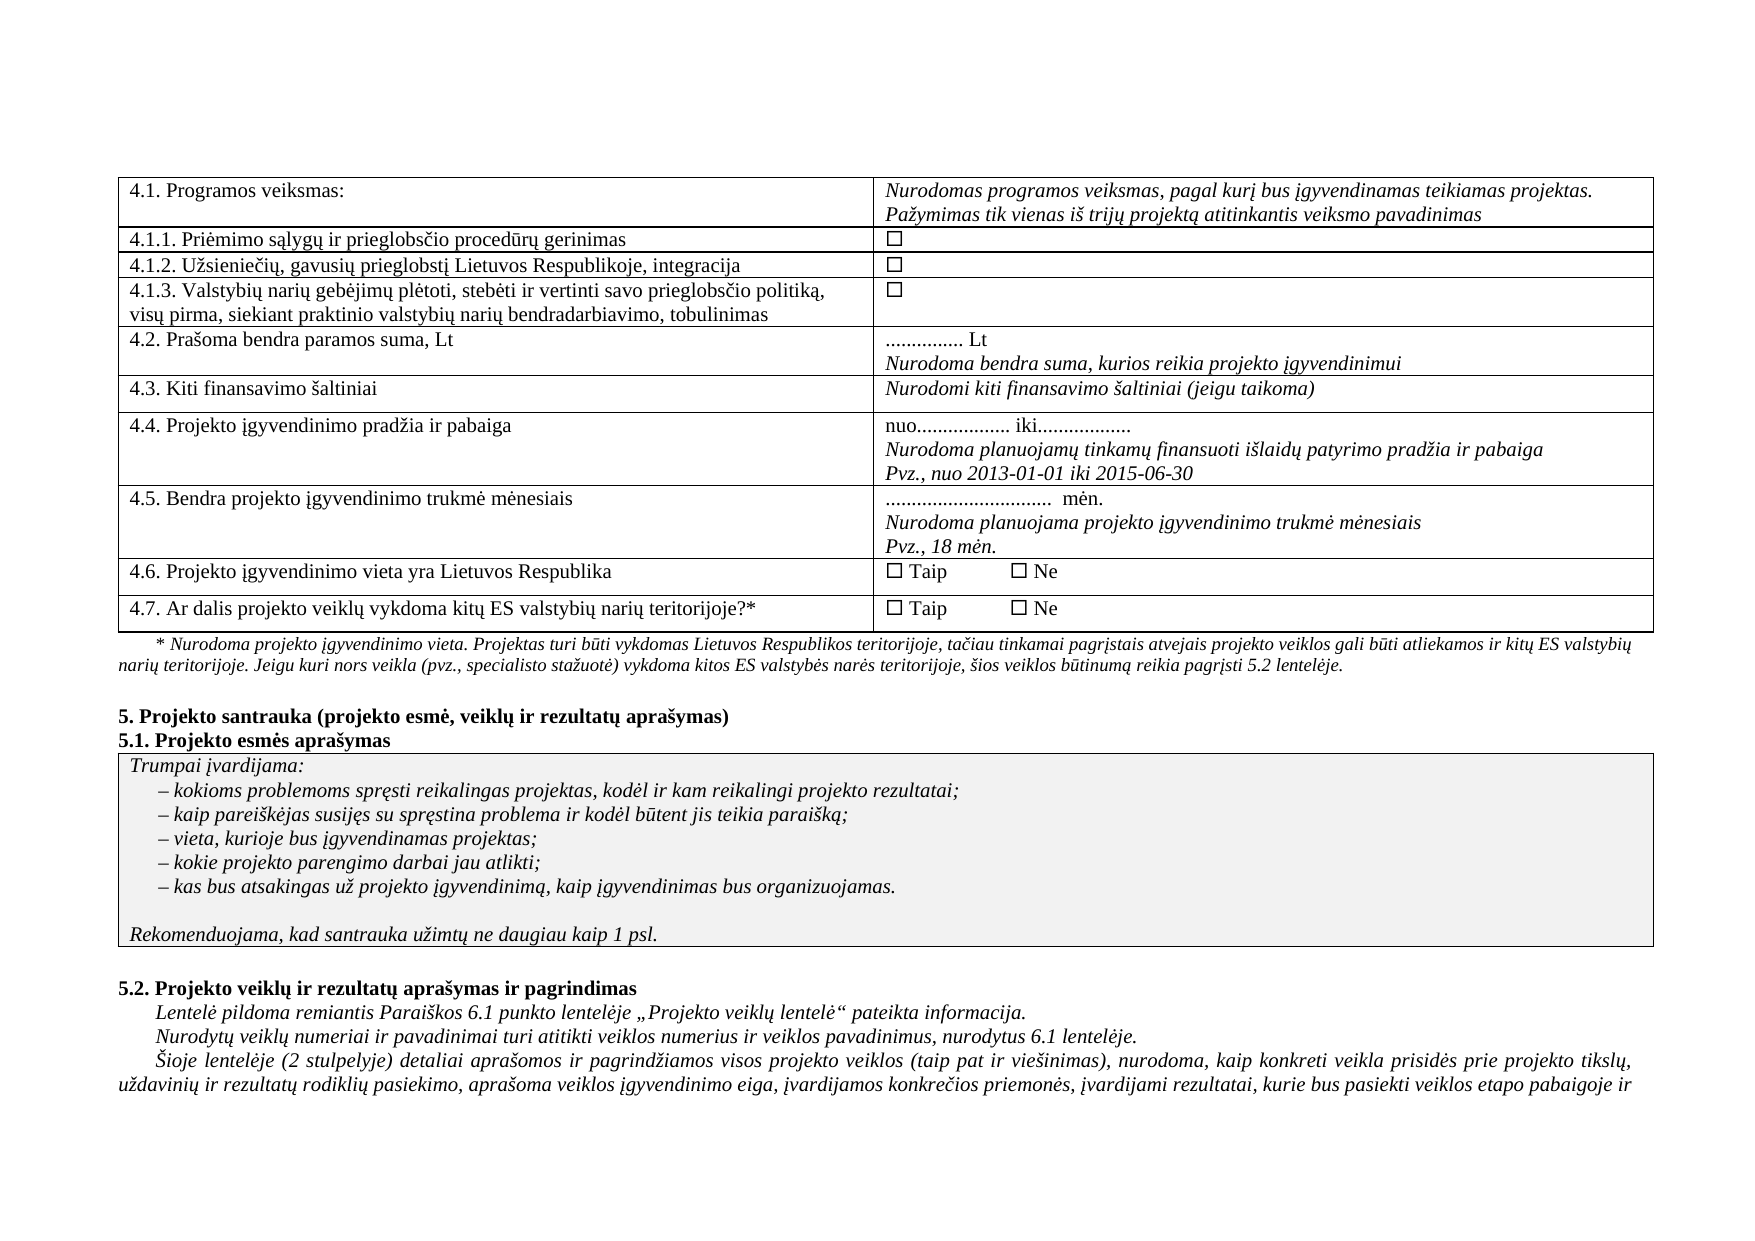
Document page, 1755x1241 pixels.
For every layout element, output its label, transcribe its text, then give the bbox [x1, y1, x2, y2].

text 5.1. Projekto esmės aprašymas [118, 728, 1636, 752]
table_cell 4.7. Ar dalis projekto veiklų vykdoma kitų ES valstybių narių teritorijoje?* [119, 596, 873, 631]
table_cell 4.3. Kiti finansavimo šaltiniai [119, 376, 873, 412]
table_cell ............... Lt Nurodoma bendra suma, kurios reikia projekto įgyvendinimui [874, 327, 1653, 375]
table_cell 4.1.1. Priėmimo sąlygų ir prieglobsčio procedūrų gerinimas [119, 228, 873, 251]
text Šioje lentelėje (2 stulpelyje) detaliai aprašomos ir pagrindžiamos visos projekto veiklos (taip pat ir viešinimas), nurodoma, kaip konkreti veikla prisidės prie projekto tikslų, uždavinių ir rezultatų rodiklių pasiekimo, aprašoma veiklos įgyvendinimo eiga, įvardijamos konkrečios priemonės, įvardijami rezultatai, kurie bus pasiekti veiklos etapo pabaigoje ir [118, 1048, 1636, 1096]
text 5. Projekto santrauka (projekto esmė, veiklų ir rezultatų aprašymas) [118, 704, 1636, 728]
table_cell 4.1. Programos veiksmas: [119, 178, 873, 226]
table_cell 4.1.2. Užsieniečių, gavusių prieglobstį Lietuvos Respublikoje, integracija [119, 253, 873, 277]
table_header Trumpai įvardijama: – kokioms problemoms spręsti reikalingas projektas, kodėl ir kam reikalingi projekto rezultatai; – kaip pareiškėjas susijęs su spręstina problema ir kodėl būtent jis teikia paraišką; – vieta, kurioje bus įgyvendinamas projektas; – kokie projekto parengimo darbai jau atlikti; – kas bus atsakingas už projekto įgyvendinimą, kaip įgyvendinimas bus organizuojamas. Rekomenduojama, kad santrauka užimtų ne daugiau kaip 1 psl. [119, 754, 1653, 946]
table_cell ................................ mėn. Nurodoma planuojama projekto įgyvendinimo trukmė mėnesiais Pvz., 18 mėn. [874, 486, 1653, 558]
table_cell [] Taip [] Ne [874, 596, 1653, 631]
text * Nurodoma projekto įgyvendinimo vieta. Projektas turi būti vykdomas Lietuvos Respublikos teritorijoje, tačiau tinkamai pagrįstais atvejais projekto veiklos gali būti atliekamos ir kitų ES valstybių narių teritorijoje. Jeigu kuri nors veikla (pvz., specialisto stažuotė) vykdoma kitos ES valstybės narės teritorijoje, šios veiklos būtinumą reikia pagrįsti 5.2 lentelėje. [118, 633, 1636, 676]
table_cell 4.1.3. Valstybių narių gebėjimų plėtoti, stebėti ir vertinti savo prieglobsčio politiką, visų pirma, siekiant praktinio valstybių narių bendradarbiavimo, tobulinimas [119, 278, 873, 326]
table_cell [] [874, 278, 1653, 326]
table_cell 4.4. Projekto įgyvendinimo pradžia ir pabaiga [119, 413, 873, 485]
table_cell Nurodomi kiti finansavimo šaltiniai (jeigu taikoma) [874, 376, 1653, 412]
table_cell Nurodomas programos veiksmas, pagal kurį bus įgyvendinamas teikiamas projektas. Pažymimas tik vienas iš trijų projektą atitinkantis veiksmo pavadinimas [874, 178, 1653, 226]
table_cell [] [874, 253, 1653, 277]
table_cell 4.2. Prašoma bendra paramos suma, Lt [119, 327, 873, 375]
text 5.2. Projekto veiklų ir rezultatų aprašymas ir pagrindimas [118, 976, 1636, 1000]
text Nurodytų veiklų numeriai ir pavadinimai turi atitikti veiklos numerius ir veiklos pavadinimus, nurodytus 6.1 lentelėje. [118, 1024, 1636, 1048]
table_cell 4.5. Bendra projekto įgyvendinimo trukmė mėnesiais [119, 486, 873, 558]
text Lentelė pildoma remiantis Paraiškos 6.1 punkto lentelėje „Projekto veiklų lentelė“ pateikta informacija. [118, 1000, 1636, 1024]
table_cell [] Taip [] Ne [874, 559, 1653, 595]
table_cell 4.6. Projekto įgyvendinimo vieta yra Lietuvos Respublika [119, 559, 873, 595]
table_cell [] [874, 228, 1653, 251]
table_cell nuo.................. iki.................. Nurodoma planuojamų tinkamų finansuoti išlaidų patyrimo pradžia ir pabaiga Pvz., nuo 2013-01-01 iki 2015-06-30 [874, 413, 1653, 485]
